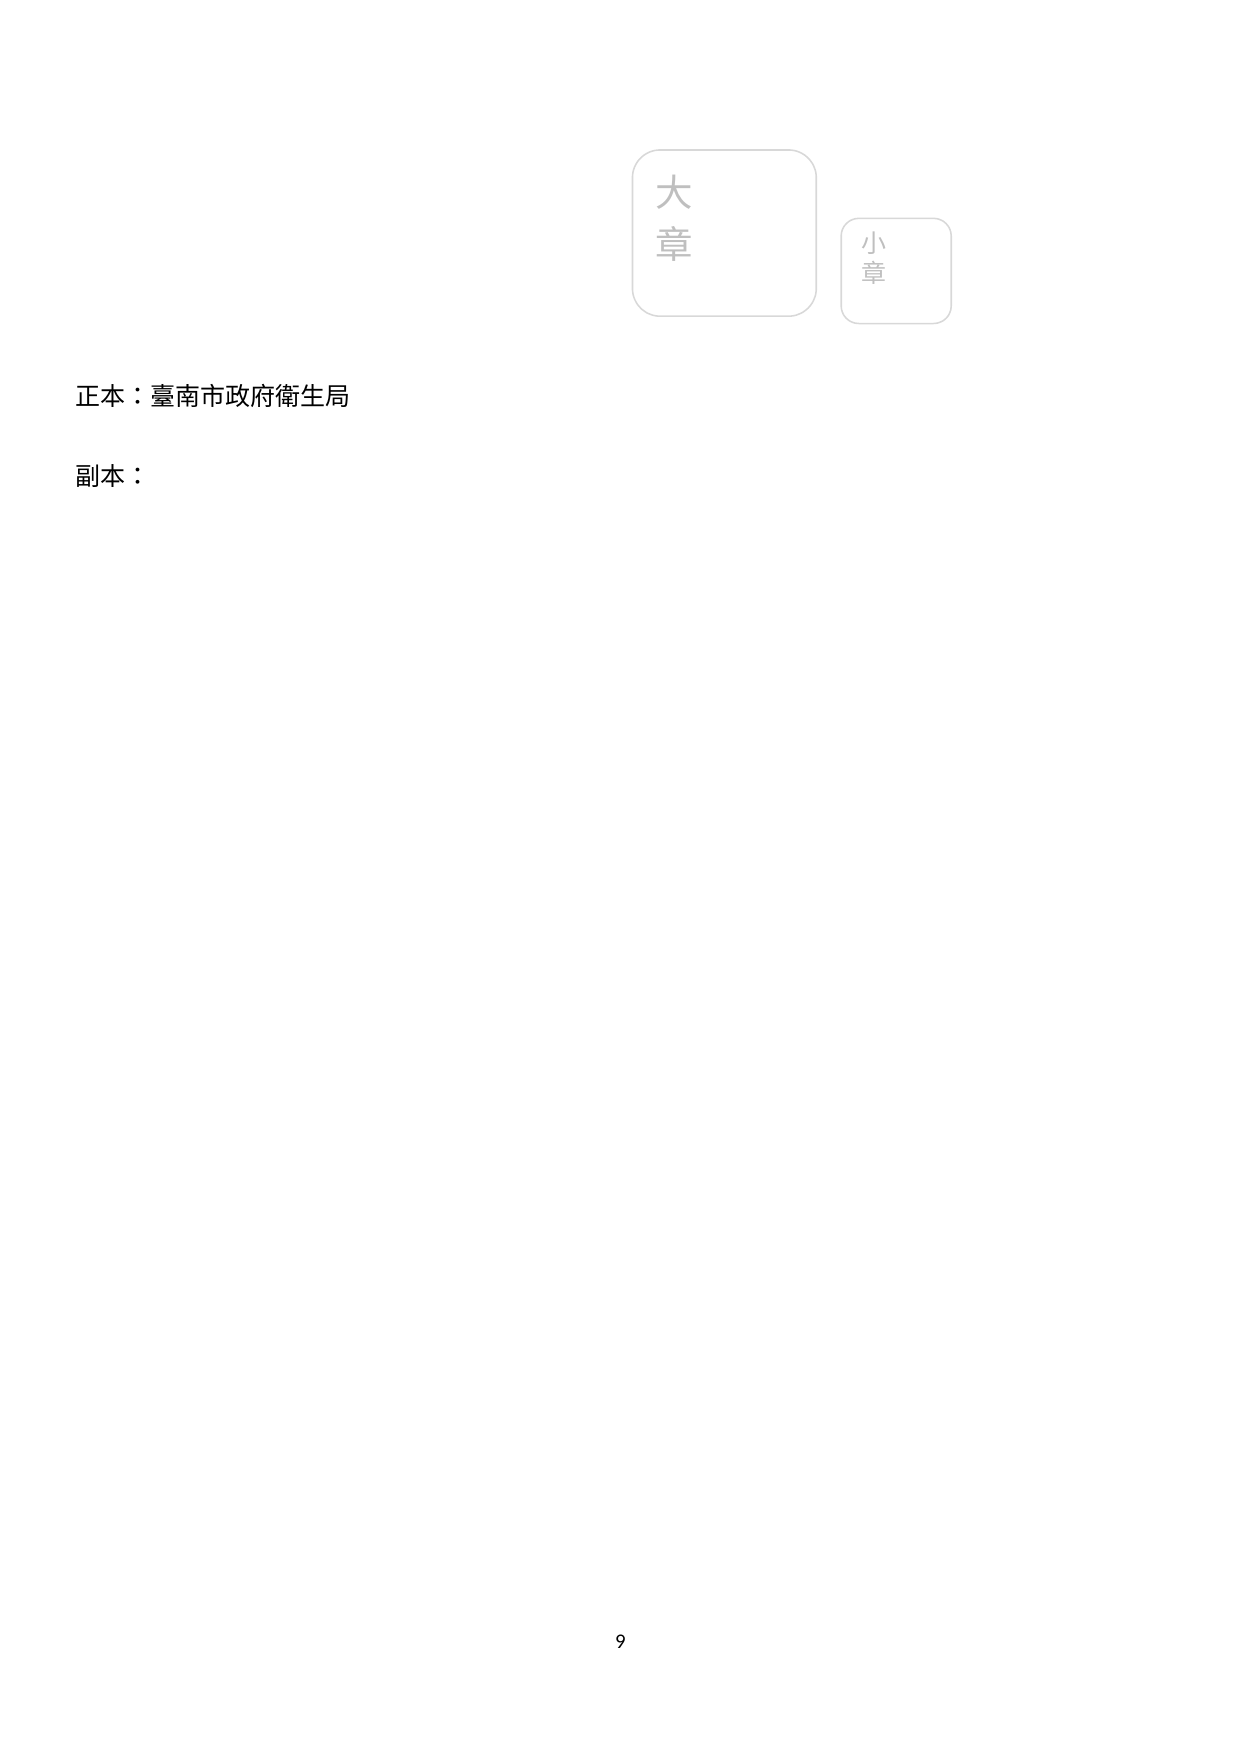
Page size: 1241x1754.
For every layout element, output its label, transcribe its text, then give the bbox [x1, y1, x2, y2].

text 副本： [75, 433, 1165, 496]
text 正本：臺南市政府衛生局 [75, 352, 1165, 415]
